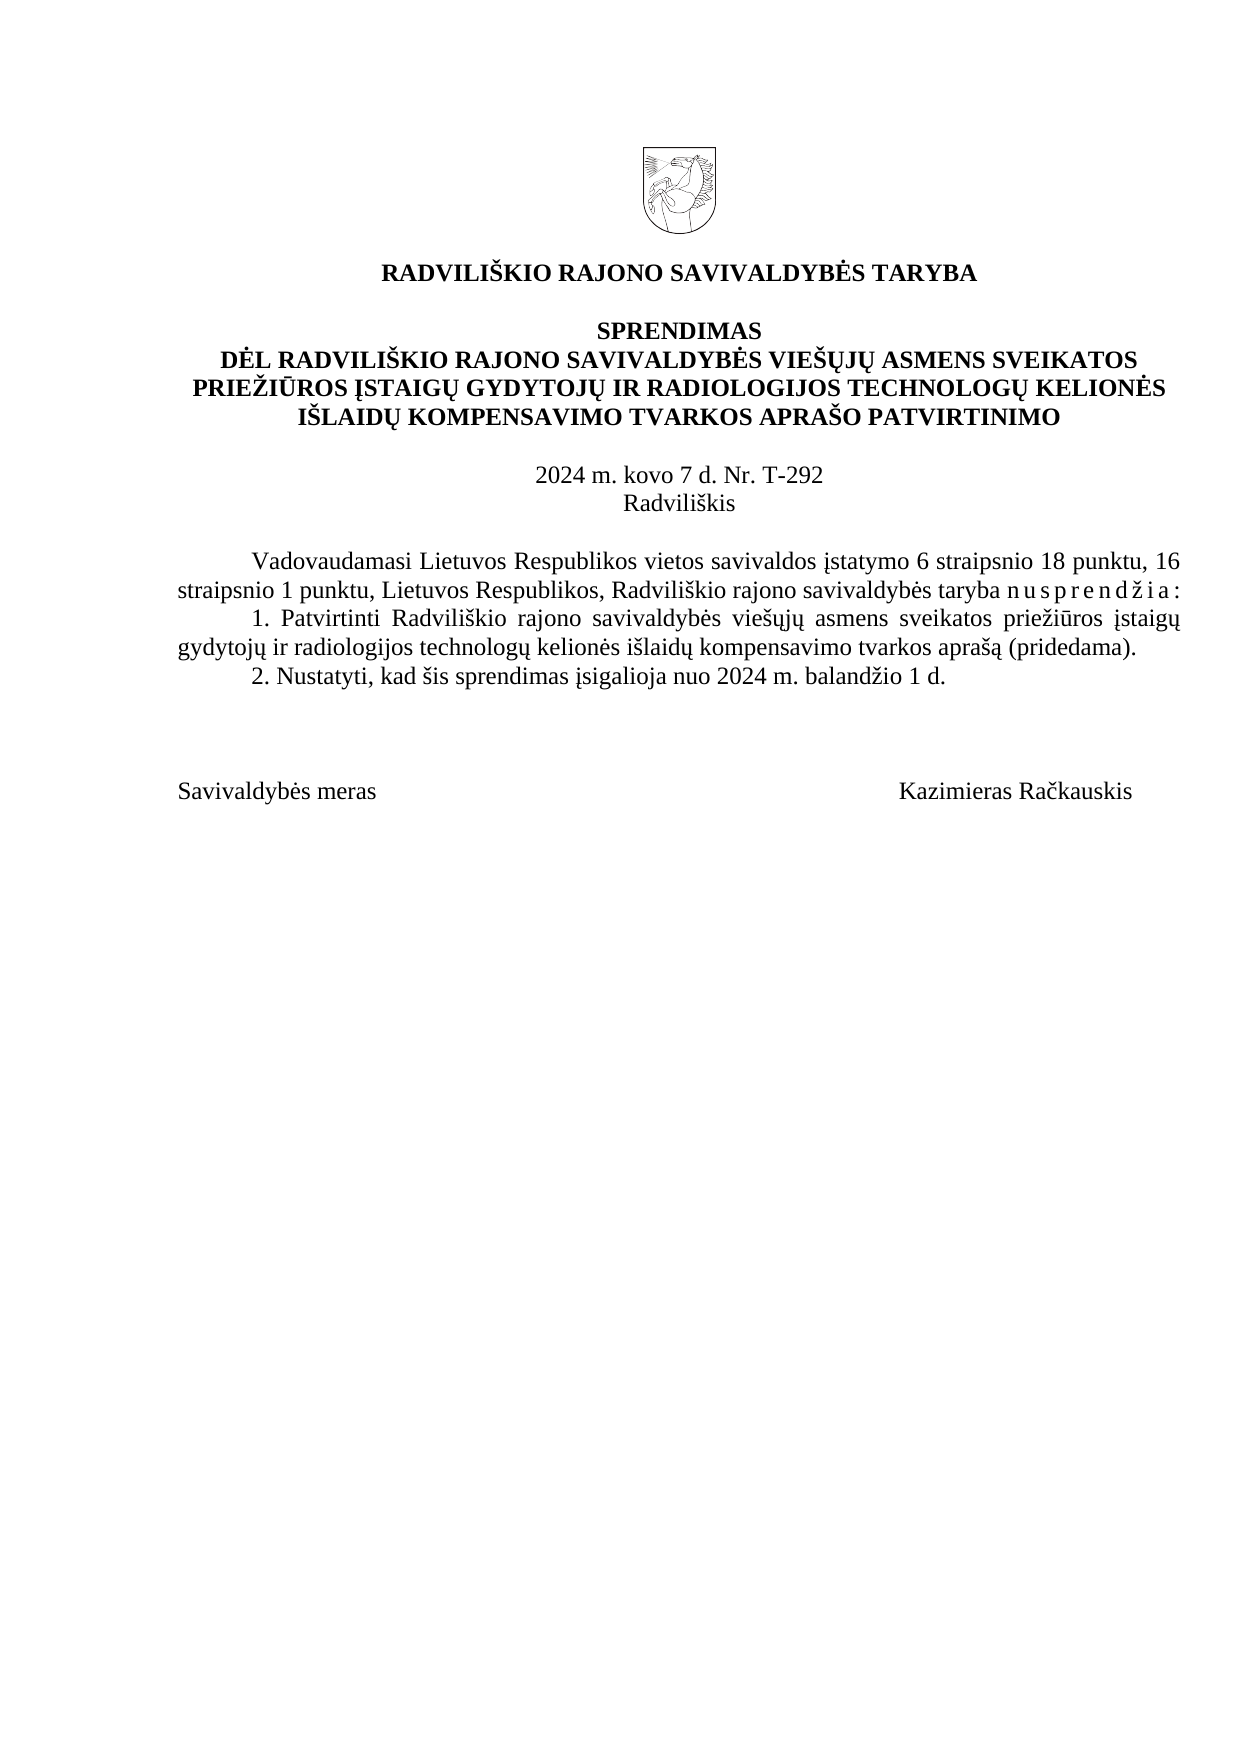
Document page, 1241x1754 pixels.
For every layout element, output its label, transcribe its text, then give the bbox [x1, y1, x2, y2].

text Savivaldybės meras Kazimieras Račkauskis [177, 776, 1181, 805]
text RADVILIŠKIO rajono savivaldybės taryba [177, 258, 1181, 287]
text DĖL RADVILIŠKIO RAJONO SAVIVALDYBĖS VIEŠŲJŲ ASMENS SVEIKATOS PRIEŽIŪROS ĮSTAIGŲ GYDYTOJŲ IR RADIOLOGIJOS TECHNOLOGŲ KELIONĖS IŠLAIDŲ KOMPENSAVIMO TVARKOS APRAŠO PATVIRTINIMO [177, 345, 1181, 431]
text 2. Nustatyti, kad šis sprendimas įsigalioja nuo 2024 m. balandžio 1 d. [177, 661, 1181, 690]
text sprendimas [177, 316, 1181, 345]
text Radviliškis [177, 488, 1181, 517]
text Vadovaudamasi Lietuvos Respublikos vietos savivaldos įstatymo 6 straipsnio 18 punktu, 16 straipsnio 1 punktu, Lietuvos Respublikos, Radviliškio rajono savivaldybės taryba nusprendžia: [177, 546, 1181, 603]
text 2024 m. kovo 7 d. Nr. T-292 [177, 460, 1181, 488]
text 1. Patvirtinti Radviliškio rajono savivaldybės viešųjų asmens sveikatos priežiūros įstaigų gydytojų ir radiologijos technologų kelionės išlaidų kompensavimo tvarkos aprašą (pridedama). [177, 603, 1181, 661]
